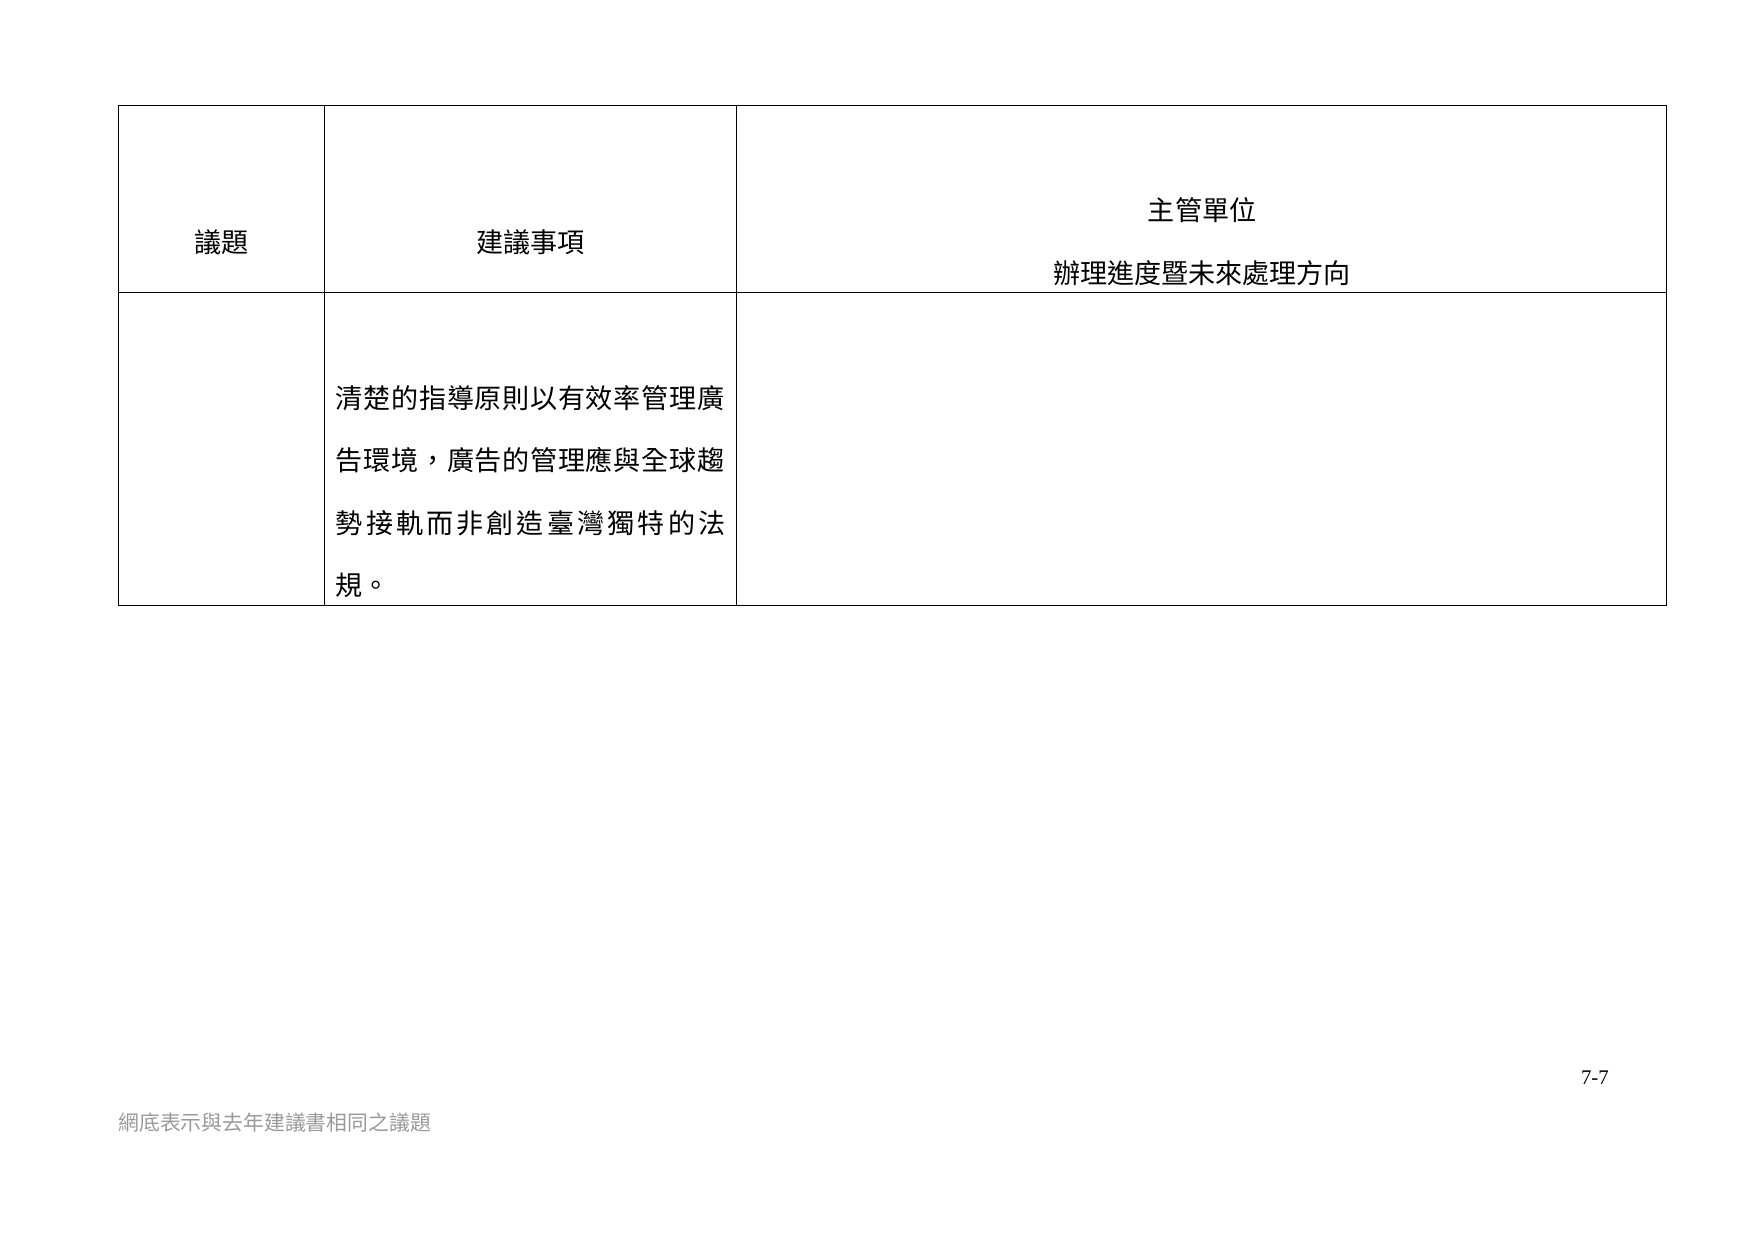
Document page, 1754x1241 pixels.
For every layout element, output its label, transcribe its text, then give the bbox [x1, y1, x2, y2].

table_header 議題 [119, 106, 324, 292]
table_header 建議事項 [325, 106, 736, 292]
table_header 主管單位 辦理進度暨未來處理方向 [737, 106, 1666, 292]
table_cell 清楚的指導原則以有效率管理廣告環境，廣告的管理應與全球趨勢接軌而非創造臺灣獨特的法規。 [325, 293, 736, 605]
table_cell [737, 293, 1666, 605]
table_cell [119, 293, 324, 605]
